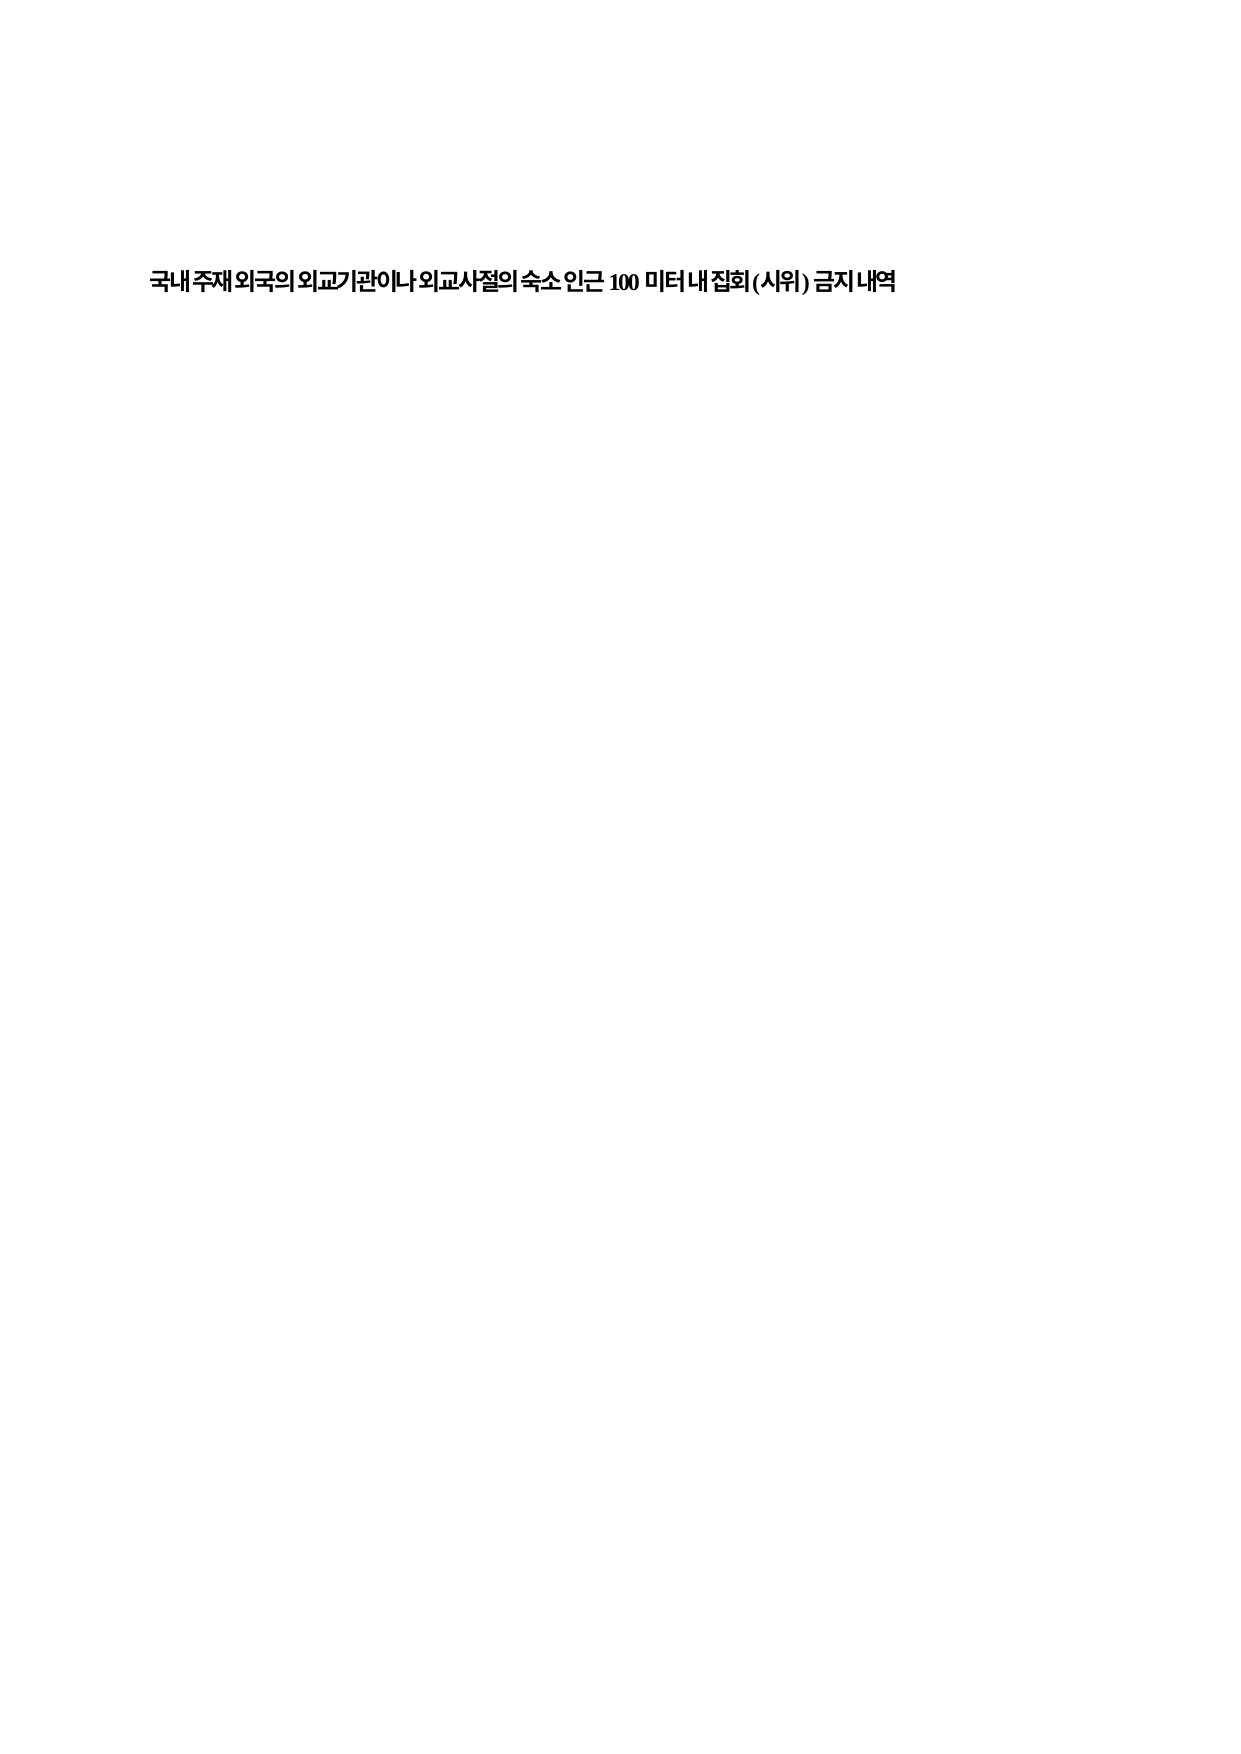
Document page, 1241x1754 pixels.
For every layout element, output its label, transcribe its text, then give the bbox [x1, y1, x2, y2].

text 국내 주재 외국의 외교기관이나 외교사절의 숙소 인근 100미터 내 집회(시위) 금지 내역 [149, 263, 1080, 297]
